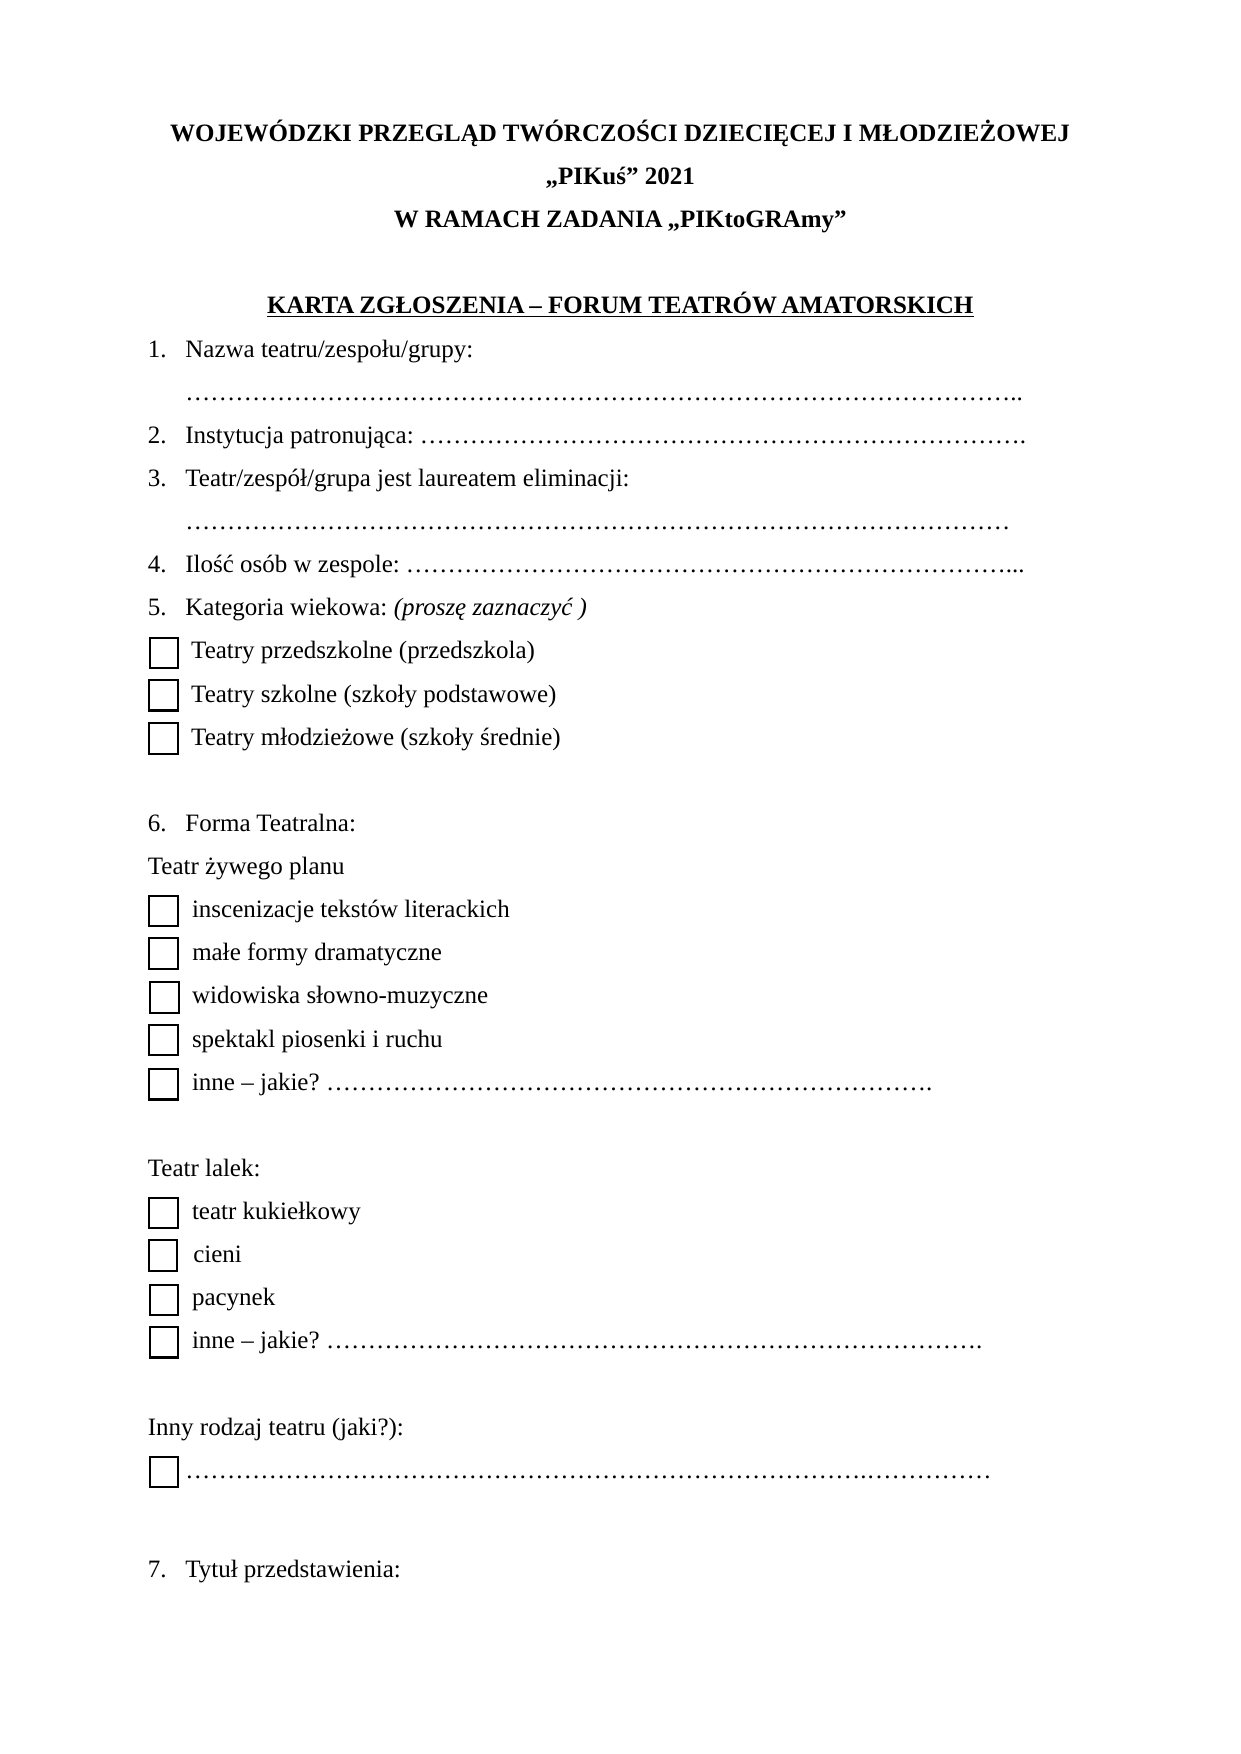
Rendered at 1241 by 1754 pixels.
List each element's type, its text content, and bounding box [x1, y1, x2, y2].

list Teatr lalek: [118, 1153, 1122, 1182]
list teatr kukiełkowy [118, 1196, 1122, 1225]
list małe formy dramatyczne [179, 937, 1122, 966]
list [118, 679, 148, 707]
list Teatry przedszkolne (przedszkola) [148, 636, 1122, 664]
list Teatry młodzieżowe (szkoły średnie) [179, 722, 1122, 751]
text „PIKuś” 2021 [118, 161, 1122, 190]
list inne – jakie? ………………………………………………………………. [118, 1067, 1122, 1096]
list spektakl piosenki i ruchu [179, 1024, 1122, 1052]
list [118, 937, 148, 966]
list Ilość osób w zespole: ………………………………………………………………... [148, 549, 1122, 578]
list Teatry szkolne (szkoły podstawowe) [179, 679, 1122, 707]
list Inny rodzaj teatru (jaki?): [118, 1412, 1122, 1441]
list Teatr/zespół/grupa jest laureatem eliminacji: ……………………………………………………………………………………… [148, 463, 1122, 535]
list inscenizacje tekstów literackich [118, 894, 1122, 923]
list pacynek [118, 1282, 1122, 1311]
list [118, 1024, 148, 1052]
list Teatr żywego planu [118, 851, 1122, 880]
list Nazwa teatru/zespołu/grupy: ……………………………………………………………………………………….. [148, 334, 1122, 406]
text W RAMACH ZADANIA „PIKtoGRAmy” [118, 204, 1122, 233]
list Kategoria wiekowa: (proszę zaznaczyć ) [148, 592, 1122, 621]
list ……………………………………………………………………….…………… [118, 1455, 1122, 1484]
list [118, 722, 148, 751]
list cieni [193, 1239, 1122, 1268]
subtitle WOJEWÓDZKI PRZEGLĄD TWÓRCZOŚCI DZIECIĘCEJ I MŁODZIEŻOWEJ [118, 118, 1122, 147]
text KARTA ZGŁOSZENIA – FORUM TEATRÓW AMATORSKICH [118, 291, 1122, 319]
list [118, 1326, 149, 1354]
list inne – jakie? ……………………………………………………………………. [179, 1326, 1122, 1354]
list [118, 981, 149, 1009]
list Forma Teatralna: [148, 808, 1122, 837]
list widowiska słowno-muzyczne [180, 981, 1122, 1009]
list Instytucja patronująca: ………………………………………………………………. [148, 420, 1122, 449]
list Tytuł przedstawienia: [148, 1554, 1122, 1582]
